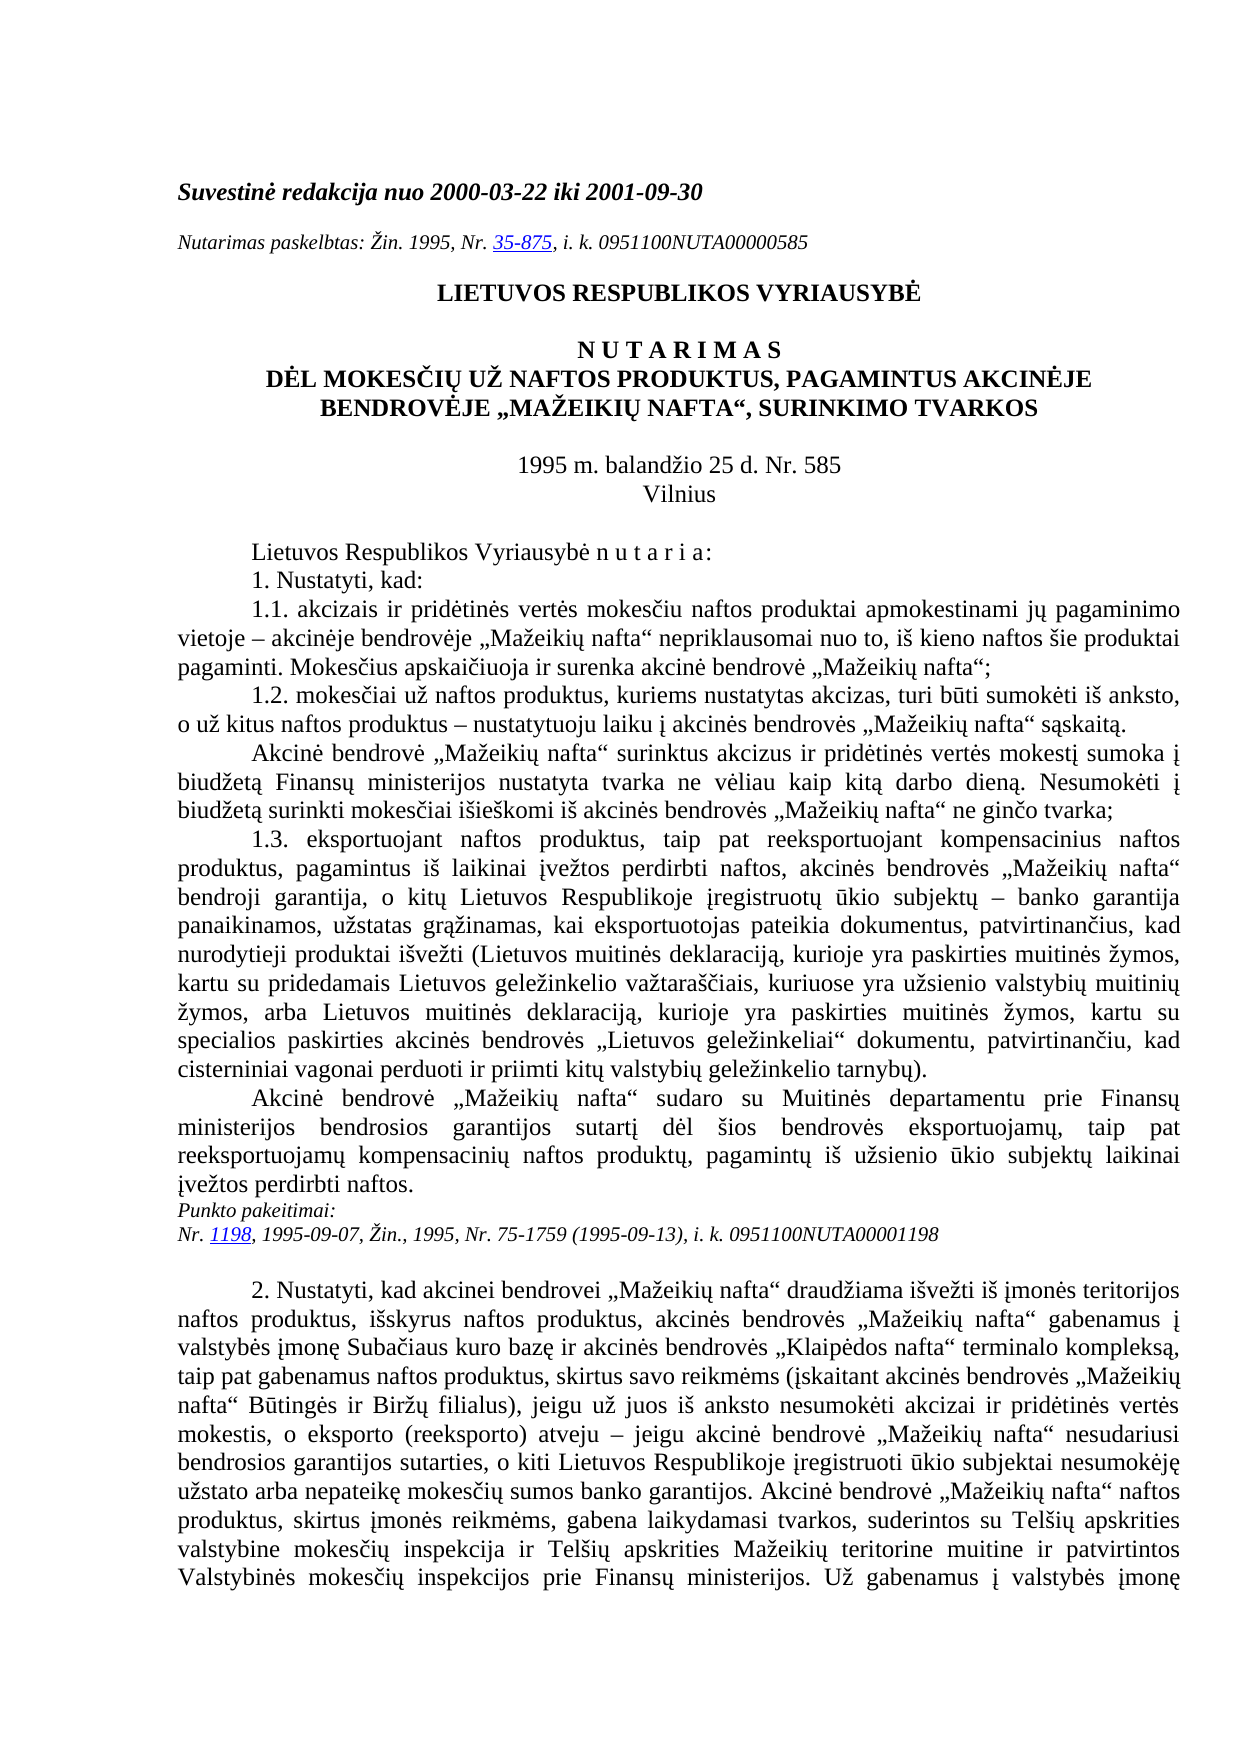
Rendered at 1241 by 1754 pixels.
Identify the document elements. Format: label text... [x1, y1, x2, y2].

text Nutarimas paskelbtas: Žin. 1995, Nr. 35-875, i. k. 0951100NUTA00000585 [177, 230, 1181, 254]
text LIETUVOS RESPUBLIKOS VYRIAUSYBĖ [177, 278, 1181, 307]
text 1.2. mokesčiai už naftos produktus, kuriems nustatytas akcizas, turi būti sumokėti iš anksto, o už kitus naftos produktus – nustatytuoju laiku į akcinės bendrovės „Mažeikių nafta“ sąskaitą. [177, 681, 1181, 738]
text Nr. 1198, 1995-09-07, Žin., 1995, Nr. 75-1759 (1995-09-13), i. k. 0951100NUTA00001198 [177, 1222, 1181, 1246]
text 2. Nustatyti, kad akcinei bendrovei „Mažeikių nafta“ draudžiama išvežti iš įmonės teritorijos naftos produktus, išskyrus naftos produktus, akcinės bendrovės „Mažeikių nafta“ gabenamus į valstybės įmonę Subačiaus kuro bazę ir akcinės bendrovės „Klaipėdos nafta“ terminalo kompleksą, taip pat gabenamus naftos produktus, skirtus savo reikmėms (įskaitant akcinės bendrovės „Mažeikių nafta“ Būtingės ir Biržų filialus), jeigu už juos iš anksto nesumokėti akcizai ir pridėtinės vertės mokestis, o eksporto (reeksporto) atveju – jeigu akcinė bendrovė „Mažeikių nafta“ nesudariusi bendrosios garantijos sutarties, o kiti Lietuvos Respublikoje įregistruoti ūkio subjektai nesumokėję užstato arba nepateikę mokesčių sumos banko garantijos. Akcinė bendrovė „Mažeikių nafta“ naftos produktus, skirtus įmonės reikmėms, gabena laikydamasi tvarkos, suderintos su Telšių apskrities valstybine mokesčių inspekcija ir Telšių apskrities Mažeikių teritorine muitine ir patvirtintos Valstybinės mokesčių inspekcijos prie Finansų ministerijos. Už gabenamus į valstybės įmonę [177, 1275, 1181, 1591]
text 1995 m. balandžio 25 d. Nr. 585 [177, 451, 1181, 479]
text Punkto pakeitimai: [177, 1198, 1181, 1222]
text N U T A R I M A S [177, 336, 1181, 364]
text Lietuvos Respublikos Vyriausybė nutaria: [177, 537, 1181, 566]
text Suvestinė redakcija nuo 2000-03-22 iki 2001-09-30 [177, 177, 1181, 206]
text Akcinė bendrovė „Mažeikių nafta“ surinktus akcizus ir pridėtinės vertės mokestį sumoka į biudžetą Finansų ministerijos nustatyta tvarka ne vėliau kaip kitą darbo dieną. Nesumokėti į biudžetą surinkti mokesčiai išieškomi iš akcinės bendrovės „Mažeikių nafta“ ne ginčo tvarka; [177, 738, 1181, 824]
text DĖL MOKESČIŲ UŽ NAFTOS PRODUKTUS, PAGAMINTUS AKCINĖJE BENDROVĖJE „MAŽEIKIŲ NAFTA“, SURINKIMO TVARKOS [177, 364, 1181, 422]
text Akcinė bendrovė „Mažeikių nafta“ sudaro su Muitinės departamentu prie Finansų ministerijos bendrosios garantijos sutartį dėl šios bendrovės eksportuojamų, taip pat reeksportuojamų kompensacinių naftos produktų, pagamintų iš užsienio ūkio subjektų laikinai įvežtos perdirbti naftos. [177, 1083, 1181, 1198]
text Vilnius [177, 479, 1181, 508]
text 1.3. eksportuojant naftos produktus, taip pat reeksportuojant kompensacinius naftos produktus, pagamintus iš laikinai įvežtos perdirbti naftos, akcinės bendrovės „Mažeikių nafta“ bendroji garantija, o kitų Lietuvos Respublikoje įregistruotų ūkio subjektų – banko garantija panaikinamos, užstatas grąžinamas, kai eksportuotojas pateikia dokumentus, patvirtinančius, kad nurodytieji produktai išvežti (Lietuvos muitinės deklaraciją, kurioje yra paskirties muitinės žymos, kartu su pridedamais Lietuvos geležinkelio važtaraščiais, kuriuose yra užsienio valstybių muitinių žymos, arba Lietuvos muitinės deklaraciją, kurioje yra paskirties muitinės žymos, kartu su specialios paskirties akcinės bendrovės „Lietuvos geležinkeliai“ dokumentu, patvirtinančiu, kad cisterniniai vagonai perduoti ir priimti kitų valstybių geležinkelio tarnybų). [177, 824, 1181, 1083]
text 1. Nustatyti, kad: [177, 566, 1181, 594]
text 1.1. akcizais ir pridėtinės vertės mokesčiu naftos produktai apmokestinami jų pagaminimo vietoje – akcinėje bendrovėje „Mažeikių nafta“ nepriklausomai nuo to, iš kieno naftos šie produktai pagaminti. Mokesčius apskaičiuoja ir surenka akcinė bendrovė „Mažeikių nafta“; [177, 594, 1181, 681]
